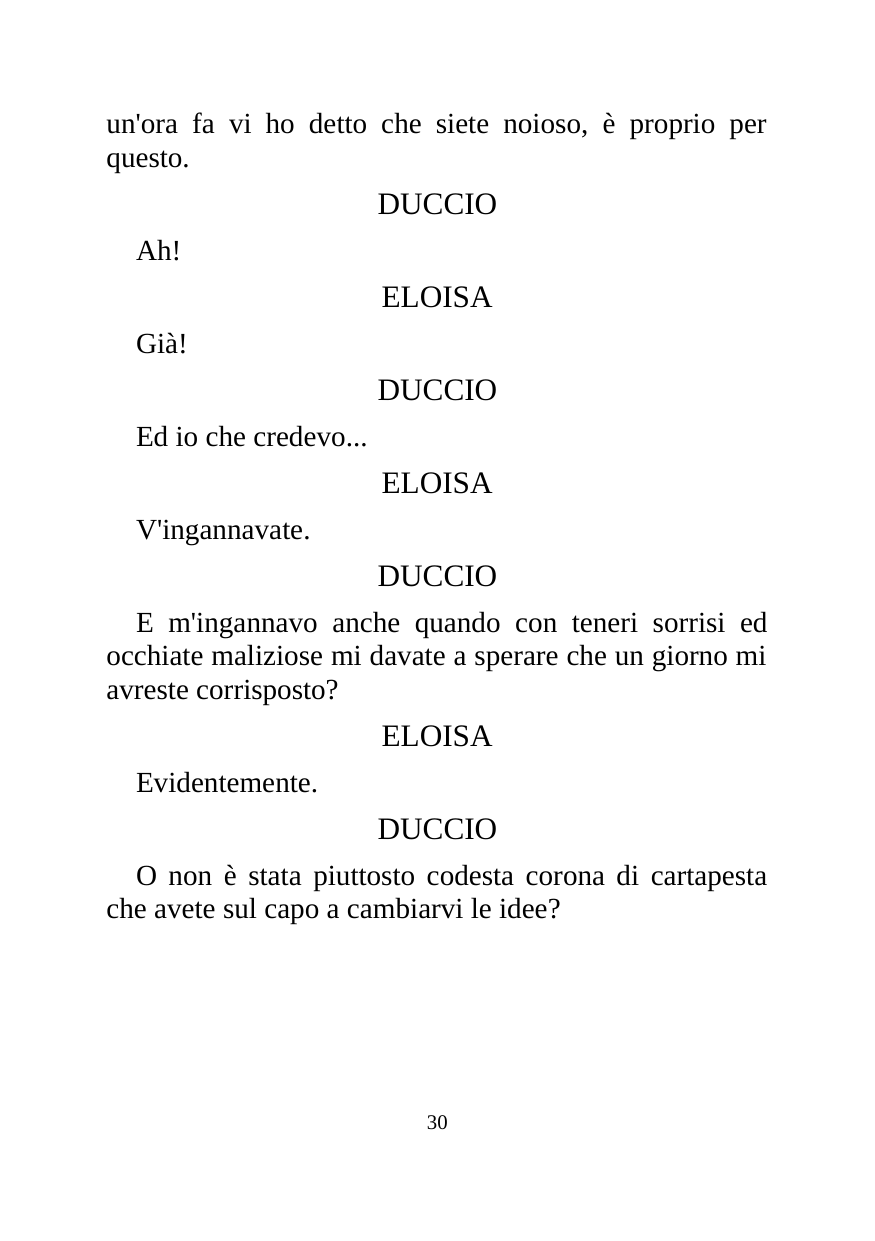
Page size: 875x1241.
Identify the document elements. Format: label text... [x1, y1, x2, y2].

text ELOISA [106, 717, 768, 753]
text ELOISA [106, 464, 768, 500]
text un'ora fa vi ho detto che siete noioso, è proprio per questo. [106, 106, 768, 173]
text Già! [106, 326, 768, 359]
text Ed io che credevo... [106, 419, 768, 452]
text E m'ingannavo anche quando con teneri sorrisi ed occhiate maliziose mi davate a sperare che un giorno mi avreste corrisposto? [106, 605, 768, 706]
text DUCCIO [106, 185, 768, 221]
text Evidentemente. [106, 765, 768, 798]
text V'ingannavate. [106, 512, 768, 545]
text DUCCIO [106, 557, 768, 593]
text DUCCIO [106, 371, 768, 407]
text O non è stata piuttosto codesta corona di cartapesta che avete sul capo a cambiarvi le idee? [106, 858, 768, 925]
text DUCCIO [106, 810, 768, 846]
text Ah! [106, 233, 768, 266]
text ELOISA [106, 278, 768, 314]
